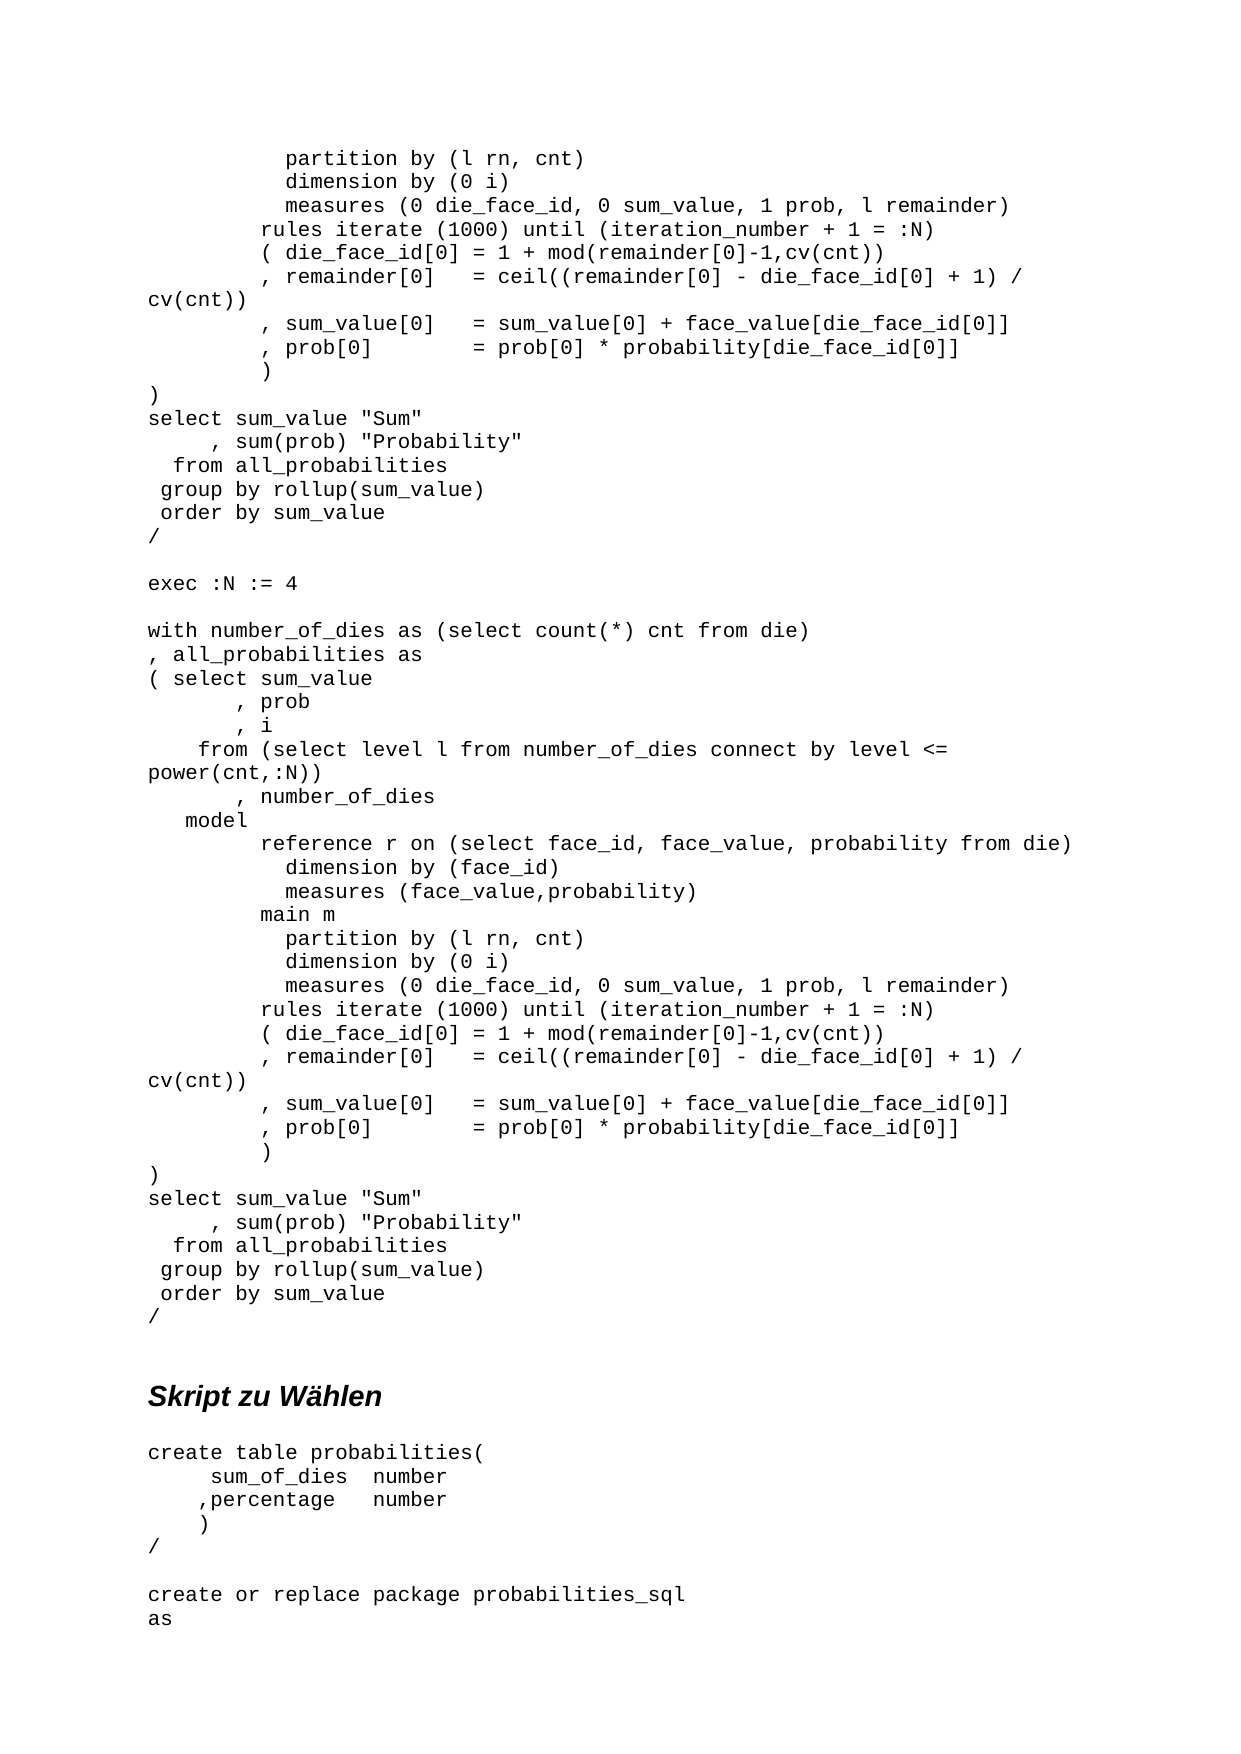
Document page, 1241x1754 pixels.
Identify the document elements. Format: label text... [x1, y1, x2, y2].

text partition by (l rn, cnt) [148, 148, 1093, 171]
text ) [148, 384, 1093, 408]
text exec :N := 4 [148, 573, 1093, 597]
text dimension by (face_id) [148, 857, 1093, 881]
text / [148, 1537, 1093, 1560]
text as [148, 1607, 1093, 1631]
text group by rollup(sum_value) [148, 479, 1093, 502]
text dimension by (0 i) [148, 171, 1093, 195]
text , all_probabilities as [148, 644, 1093, 668]
text / [148, 1306, 1093, 1330]
text select sum_value "Sum" [148, 1188, 1093, 1212]
text from (select level l from number_of_dies connect by level <= power(cnt,:N)) [148, 739, 1093, 786]
text group by rollup(sum_value) [148, 1259, 1093, 1283]
text / [148, 526, 1093, 549]
text , prob[0] = prob[0] * probability[die_face_id[0]] [148, 337, 1093, 360]
text ,percentage number [148, 1489, 1093, 1513]
text order by sum_value [148, 1283, 1093, 1306]
text dimension by (0 i) [148, 952, 1093, 975]
text from all_probabilities [148, 1235, 1093, 1259]
text ) [148, 1141, 1093, 1164]
text ) [148, 360, 1093, 384]
text ( die_face_id[0] = 1 + mod(remainder[0]-1,cv(cnt)) [148, 1022, 1093, 1046]
text order by sum_value [148, 502, 1093, 526]
text , sum(prob) "Probability" [148, 431, 1093, 455]
text model [148, 810, 1093, 833]
text , sum(prob) "Probability" [148, 1212, 1093, 1235]
text , prob [148, 691, 1093, 715]
text with number_of_dies as (select count(*) cnt from die) [148, 621, 1093, 644]
text measures (face_value,probability) [148, 881, 1093, 904]
text ( select sum_value [148, 668, 1093, 691]
text , prob[0] = prob[0] * probability[die_face_id[0]] [148, 1117, 1093, 1141]
text select sum_value "Sum" [148, 408, 1093, 431]
text main m [148, 904, 1093, 928]
text sum_of_dies number [148, 1466, 1093, 1489]
text ( die_face_id[0] = 1 + mod(remainder[0]-1,cv(cnt)) [148, 242, 1093, 266]
text , number_of_dies [148, 786, 1093, 810]
text , i [148, 715, 1093, 739]
text , remainder[0] = ceil((remainder[0] - die_face_id[0] + 1) / cv(cnt)) [148, 1046, 1093, 1093]
text create or replace package probabilities_sql [148, 1584, 1093, 1607]
text measures (0 die_face_id, 0 sum_value, 1 prob, l remainder) [148, 195, 1093, 218]
text create table probabilities( [148, 1442, 1093, 1466]
text rules iterate (1000) until (iteration_number + 1 = :N) [148, 999, 1093, 1022]
text rules iterate (1000) until (iteration_number + 1 = :N) [148, 218, 1093, 242]
text partition by (l rn, cnt) [148, 928, 1093, 952]
text , sum_value[0] = sum_value[0] + face_value[die_face_id[0]] [148, 313, 1093, 337]
text , sum_value[0] = sum_value[0] + face_value[die_face_id[0]] [148, 1093, 1093, 1117]
text reference r on (select face_id, face_value, probability from die) [148, 833, 1093, 857]
text ) [148, 1513, 1093, 1537]
subtitle Skript zu Wählen [148, 1378, 1093, 1412]
text , remainder[0] = ceil((remainder[0] - die_face_id[0] + 1) / cv(cnt)) [148, 266, 1093, 313]
text ) [148, 1164, 1093, 1188]
text from all_probabilities [148, 455, 1093, 479]
text measures (0 die_face_id, 0 sum_value, 1 prob, l remainder) [148, 975, 1093, 999]
